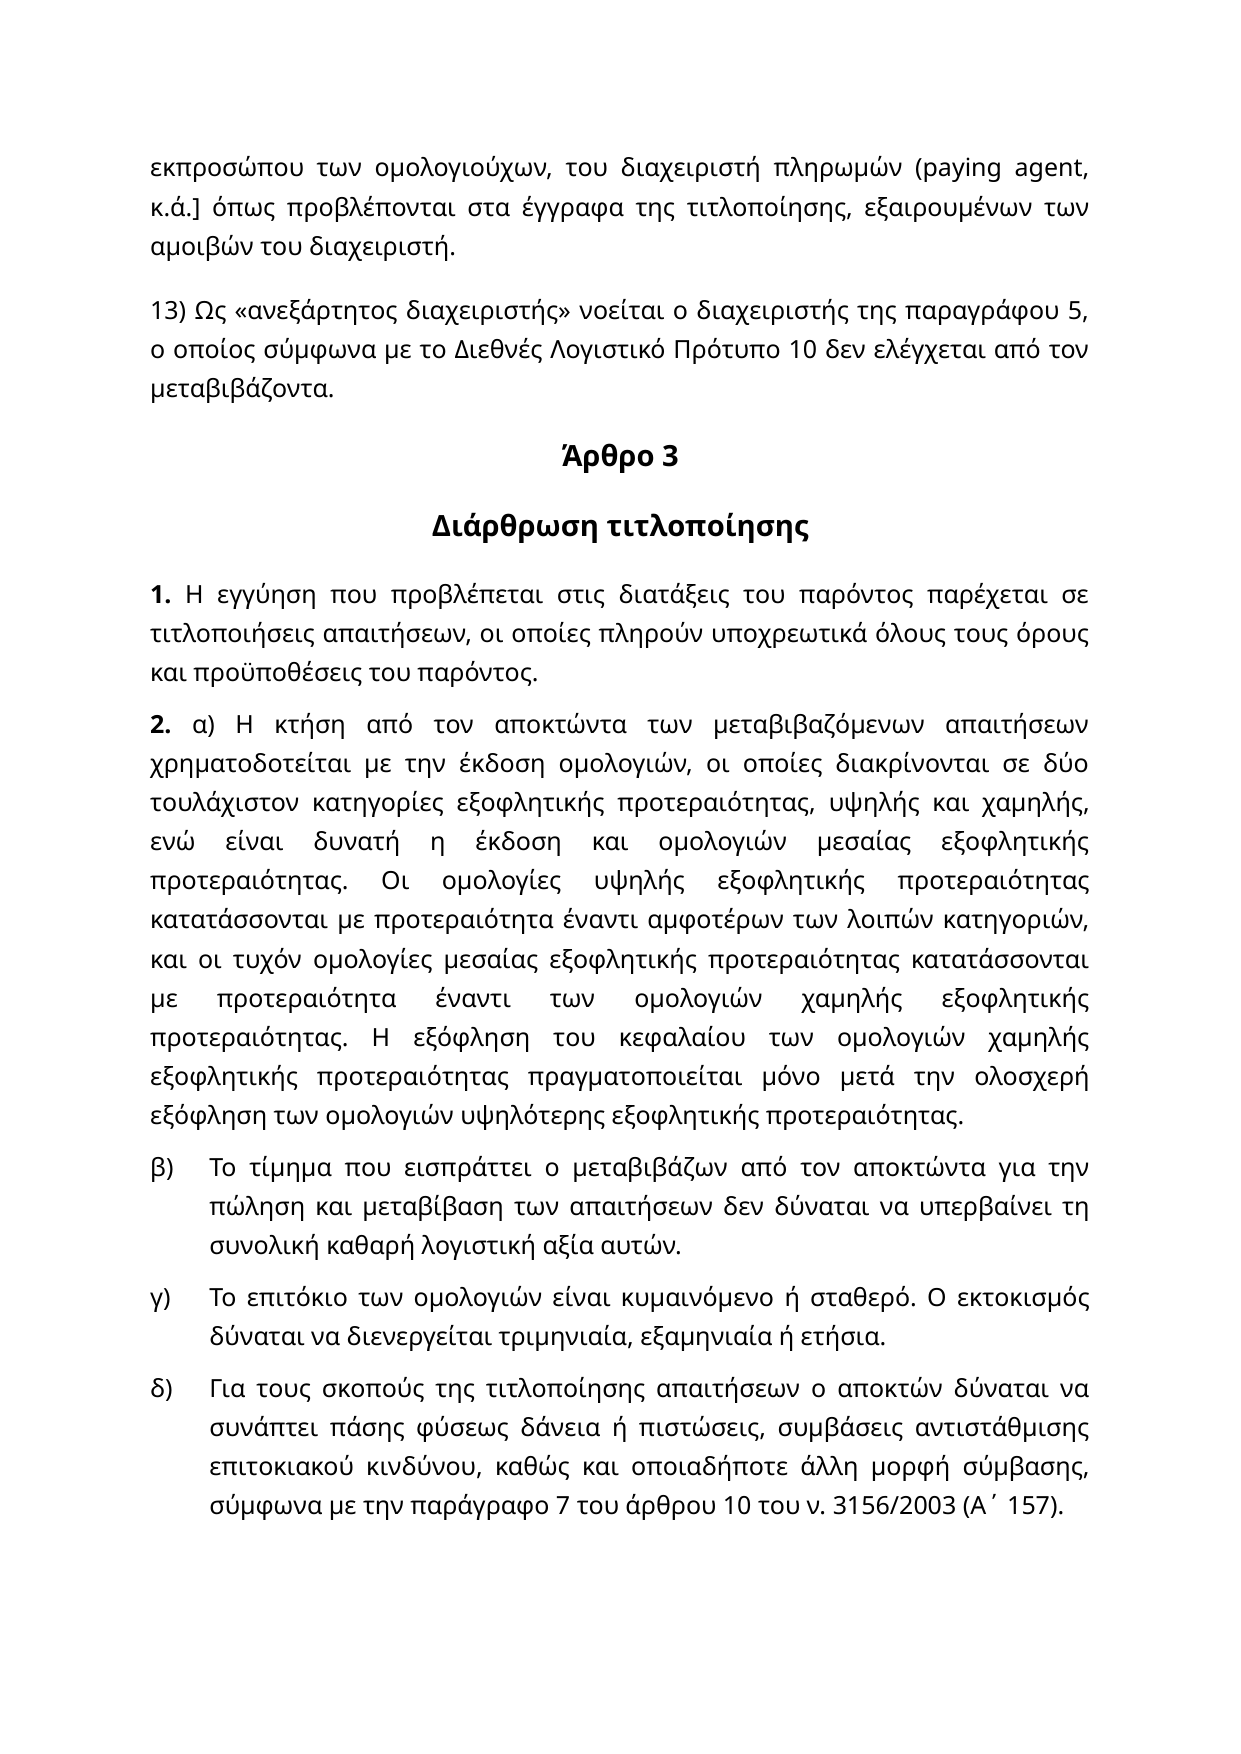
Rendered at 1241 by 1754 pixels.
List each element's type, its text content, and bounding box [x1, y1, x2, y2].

text 2. α) Η κτήση από τον αποκτώντα των μεταβιβαζόμενων απαιτήσεων χρηματοδοτείται με την έκδοση ομολογιών, οι οποίες διακρίνονται σε δύο τουλάχιστον κατηγορίες εξοφλητικής προτεραιότητας, υψηλής και χαμηλής, ενώ είναι δυνατή η έκδοση και ομολογιών μεσαίας εξοφλητικής προτεραιότητας. Οι ομολογίες υψηλής εξοφλητικής προτεραιότητας κατατάσσονται με προτεραιότητα έναντι αμφοτέρων των λοιπών κατηγοριών, και οι τυχόν ομολογίες μεσαίας εξοφλητικής προτεραιότητας κατατάσσονται με προτεραιότητα έναντι των ομολογιών χαμηλής εξοφλητικής προτεραιότητας. Η εξόφληση του κεφαλαίου των ομολογιών χαμηλής εξοφλητικής προτεραιότητας πραγματοποιείται μόνο μετά την ολοσχερή εξόφληση των ομολογιών υψηλότερης εξοφλητικής προτεραιότητας. [150, 706, 1090, 1132]
list δ) Για τους σκοπούς της τιτλοποίησης απαιτήσεων ο αποκτών δύναται να συνάπτει πάσης φύσεως δάνεια ή πιστώσεις, συμβάσεις αντιστάθμισης επιτοκιακού κινδύνου, καθώς και οποιαδήποτε άλλη μορφή σύμβασης, σύμφωνα με την παράγραφο 7 του άρθρου 10 του ν. 3156/2003 (Α΄ 157). [150, 1370, 1090, 1522]
text 1. Η εγγύηση που προβλέπεται στις διατάξεις του παρόντος παρέχεται σε τιτλοποιήσεις απαιτήσεων, οι οποίες πληρούν υποχρεωτικά όλους τους όρους και προϋποθέσεις του παρόντος. [150, 576, 1090, 689]
subtitle Άρθρο 3 [150, 435, 1090, 475]
text 13) Ως «ανεξάρτητος διαχειριστής» νοείται ο διαχειριστής της παραγράφου 5, ο οποίος σύμφωνα με το Διεθνές Λογιστικό Πρότυπο 10 δεν ελέγχεται από τον μεταβιβάζοντα. [150, 292, 1090, 405]
list γ) Το επιτόκιο των ομολογιών είναι κυμαινόμενο ή σταθερό. Ο εκτοκισμός δύναται να διενεργείται τριμηνιαία, εξαμηνιαία ή ετήσια. [150, 1279, 1090, 1353]
subtitle Διάρθρωση τιτλοποίησης [150, 506, 1090, 545]
text εκπροσώπου των ομολογιούχων, του διαχειριστή πληρωμών (paying agent, κ.ά.] όπως προβλέπονται στα έγγραφα της τιτλοποίησης, εξαιρουμένων των αμοιβών του διαχειριστή. [150, 150, 1090, 262]
list β) Το τίμημα που εισπράττει ο μεταβιβάζων από τον αποκτώντα για την πώληση και μεταβίβαση των απαιτήσεων δεν δύναται να υπερβαίνει τη συνολική καθαρή λογιστική αξία αυτών. [150, 1149, 1090, 1262]
